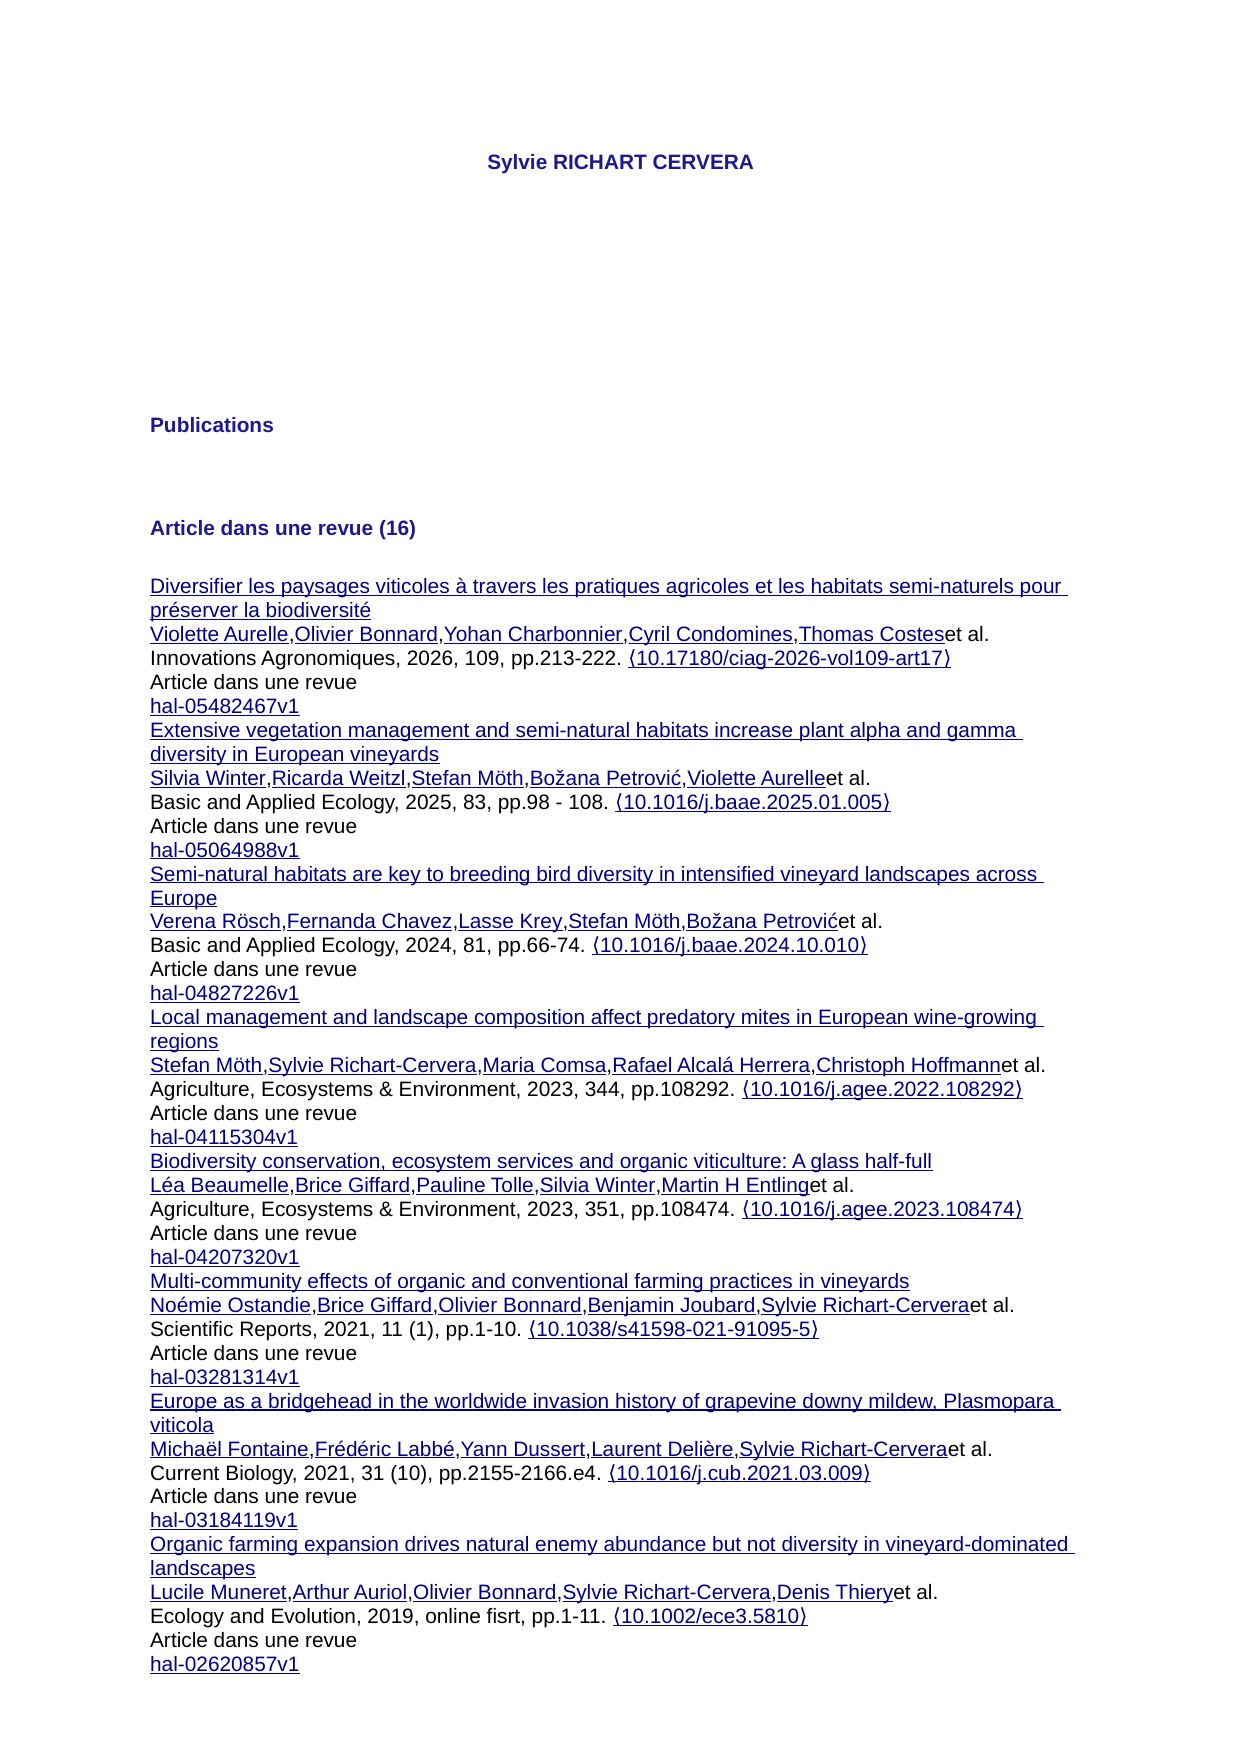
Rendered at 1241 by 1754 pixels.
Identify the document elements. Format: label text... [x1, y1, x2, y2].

table_cell Organic farming expansion drives natural enemy abundance but not diversity in vineyard‐dominated landscapes Lucile Muneret,Arthur Auriol,Olivier Bonnard,Sylvie Richart-Cervera,Denis Thieryet al. Ecology and Evolution, 2019, online fisrt, pp.1-11. ⟨10.1002/ece3.5810⟩ Article dans une revue hal-02620857v1 [150, 1532, 1090, 1676]
table_cell Semi-natural habitats are key to breeding bird diversity in intensified vineyard landscapes across Europe Verena Rösch,Fernanda Chavez,Lasse Krey,Stefan Möth,Božana Petrovićet al. Basic and Applied Ecology, 2024, 81, pp.66-74. ⟨10.1016/j.baae.2024.10.010⟩ Article dans une revue hal-04827226v1 [150, 861, 1090, 1005]
subtitle Article dans une revue (16) [150, 516, 1090, 539]
subtitle Publications [150, 412, 1090, 436]
subtitle Sylvie RICHART CERVERA [150, 150, 1090, 174]
table_cell Local management and landscape composition affect predatory mites in European wine-growing regions Stefan Möth,Sylvie Richart-Cervera,Maria Comsa,Rafael Alcalá Herrera,Christoph Hoffmannet al. Agriculture, Ecosystems & Environment, 2023, 344, pp.108292. ⟨10.1016/j.agee.2022.108292⟩ Article dans une revue hal-04115304v1 [150, 1005, 1090, 1149]
table_cell Europe as a bridgehead in the worldwide invasion history of grapevine downy mildew, Plasmopara viticola Michaël Fontaine,Frédéric Labbé,Yann Dussert,Laurent Delière,Sylvie Richart-Cerveraet al. Current Biology, 2021, 31 (10), pp.2155-2166.e4. ⟨10.1016/j.cub.2021.03.009⟩ Article dans une revue hal-03184119v1 [150, 1389, 1090, 1532]
table_cell Extensive vegetation management and semi-natural habitats increase plant alpha and gamma diversity in European vineyards Silvia Winter,Ricarda Weitzl,Stefan Möth,Božana Petrović,Violette Aurelleet al. Basic and Applied Ecology, 2025, 83, pp.98 - 108. ⟨10.1016/j.baae.2025.01.005⟩ Article dans une revue hal-05064988v1 [150, 718, 1090, 861]
table_header Diversifier les paysages viticoles à travers les pratiques agricoles et les habitats semi-naturels pour préserver la biodiversité Violette Aurelle,Olivier Bonnard,Yohan Charbonnier,Cyril Condomines,Thomas Costeset al. Innovations Agronomiques, 2026, 109, pp.213-222. ⟨10.17180/ciag-2026-vol109-art17⟩ Article dans une revue hal-05482467v1 [150, 574, 1090, 718]
table_cell Biodiversity conservation, ecosystem services and organic viticulture: A glass half-full Léa Beaumelle,Brice Giffard,Pauline Tolle,Silvia Winter,Martin H Entlinget al. Agriculture, Ecosystems & Environment, 2023, 351, pp.108474. ⟨10.1016/j.agee.2023.108474⟩ Article dans une revue hal-04207320v1 [150, 1149, 1090, 1269]
table_cell Multi-community effects of organic and conventional farming practices in vineyards Noémie Ostandie,Brice Giffard,Olivier Bonnard,Benjamin Joubard,Sylvie Richart-Cerveraet al. Scientific Reports, 2021, 11 (1), pp.1-10. ⟨10.1038/s41598-021-91095-5⟩ Article dans une revue hal-03281314v1 [150, 1269, 1090, 1388]
